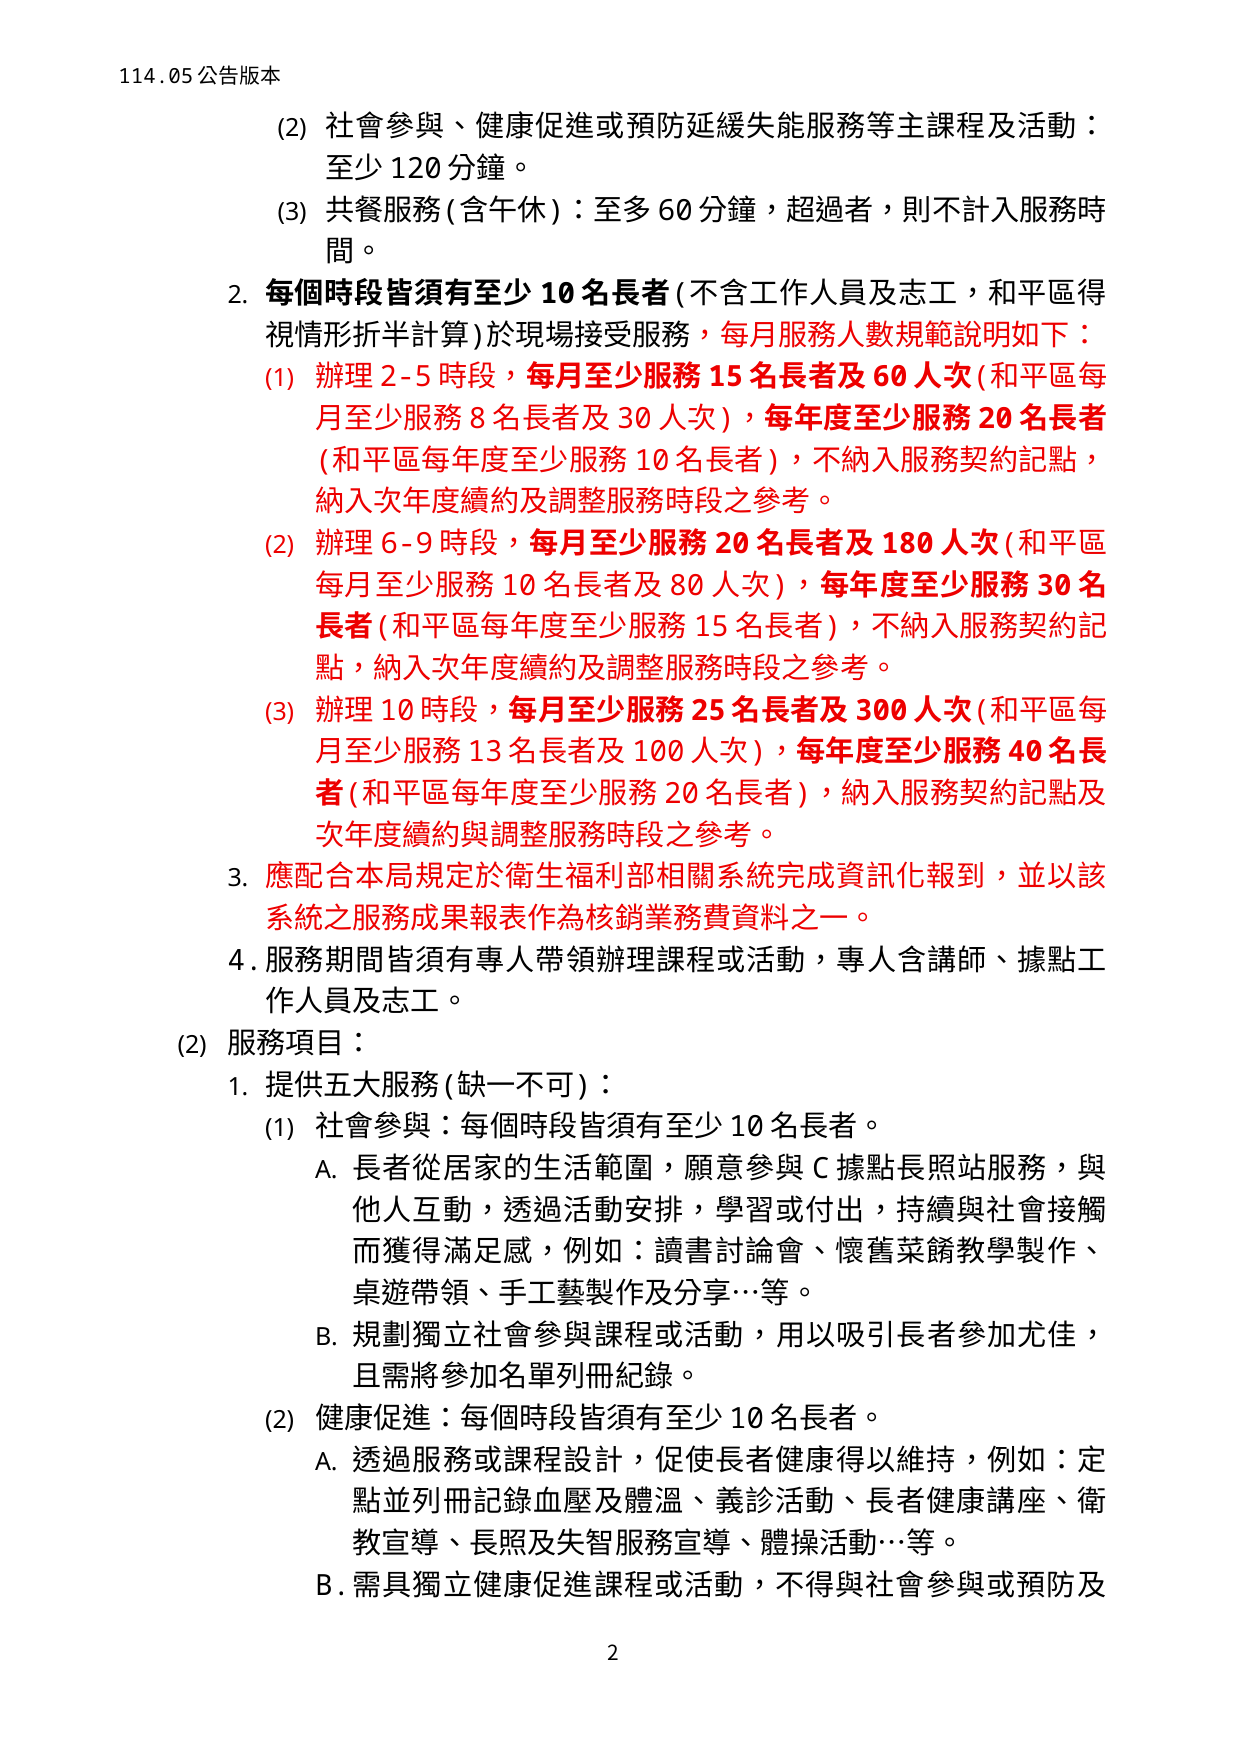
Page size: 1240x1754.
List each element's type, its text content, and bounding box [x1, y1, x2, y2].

list 辦理6-9時段，每月至少服務20名長者及180人次(和平區每月至少服務10名長者及80人次)，每年度至少服務30名長者(和平區每年度至少服務15名長者)，不納入服務契約記點，納入次年度續約及調整服務時段之參考。 [265, 520, 1107, 687]
list 長者從居家的生活範圍，願意參與C據點長照站服務，與他人互動，透過活動安排，學習或付出，持續與社會接觸，而獲得滿足感，例如：讀書討論會、懷舊菜餚教學製作、桌遊帶領、手工藝製作及分享…等。 [315, 1145, 1107, 1312]
list 共餐服務(含午休)：至多60分鐘，超過者，則不計入服務時間。 [277, 187, 1107, 270]
list 服務項目： [177, 1020, 1107, 1062]
list 健康促進：每個時段皆須有至少10名長者。 [265, 1395, 1107, 1437]
list 辦理10時段，每月至少服務25名長者及300人次(和平區每月至少服務13名長者及100人次)，每年度至少服務40名長者(和平區每年度至少服務20名長者)，納入服務契約記點及次年度續約與調整服務時段之參考。 [265, 687, 1107, 853]
list 透過服務或課程設計，促使長者健康得以維持，例如：定點並列冊記錄血壓及體溫、義診活動、長者健康講座、衛教宣導、長照及失智服務宣導、體操活動…等。 [315, 1437, 1107, 1562]
list 服務期間皆須有專人帶領辦理課程或活動，專人含講師、據點工作人員及志工。 [227, 937, 1107, 1020]
list 需具獨立健康促進課程或活動，不得與社會參與或預防及 [315, 1562, 1107, 1603]
list 社會參與、健康促進或預防延緩失能服務等主課程及活動：至少120分鐘。 [277, 103, 1107, 187]
list 每個時段皆須有至少10名長者(不含工作人員及志工，和平區得視情形折半計算)於現場接受服務，每月服務人數規範說明如下： [227, 270, 1107, 353]
list 提供五大服務(缺一不可)： [227, 1062, 1107, 1103]
list 規劃獨立社會參與課程或活動，用以吸引長者參加尤佳，且需將參加名單列冊紀錄。 [315, 1312, 1107, 1395]
list 應配合本局規定於衛生福利部相關系統完成資訊化報到，並以該系統之服務成果報表作為核銷業務費資料之一。 [227, 853, 1107, 937]
list 社會參與：每個時段皆須有至少10名長者。 [265, 1103, 1107, 1145]
list 辦理2-5時段，每月至少服務15名長者及60人次(和平區每月至少服務8名長者及30人次)，每年度至少服務20名長者(和平區每年度至少服務10名長者)，不納入服務契約記點，納入次年度續約及調整服務時段之參考。 [265, 353, 1107, 520]
